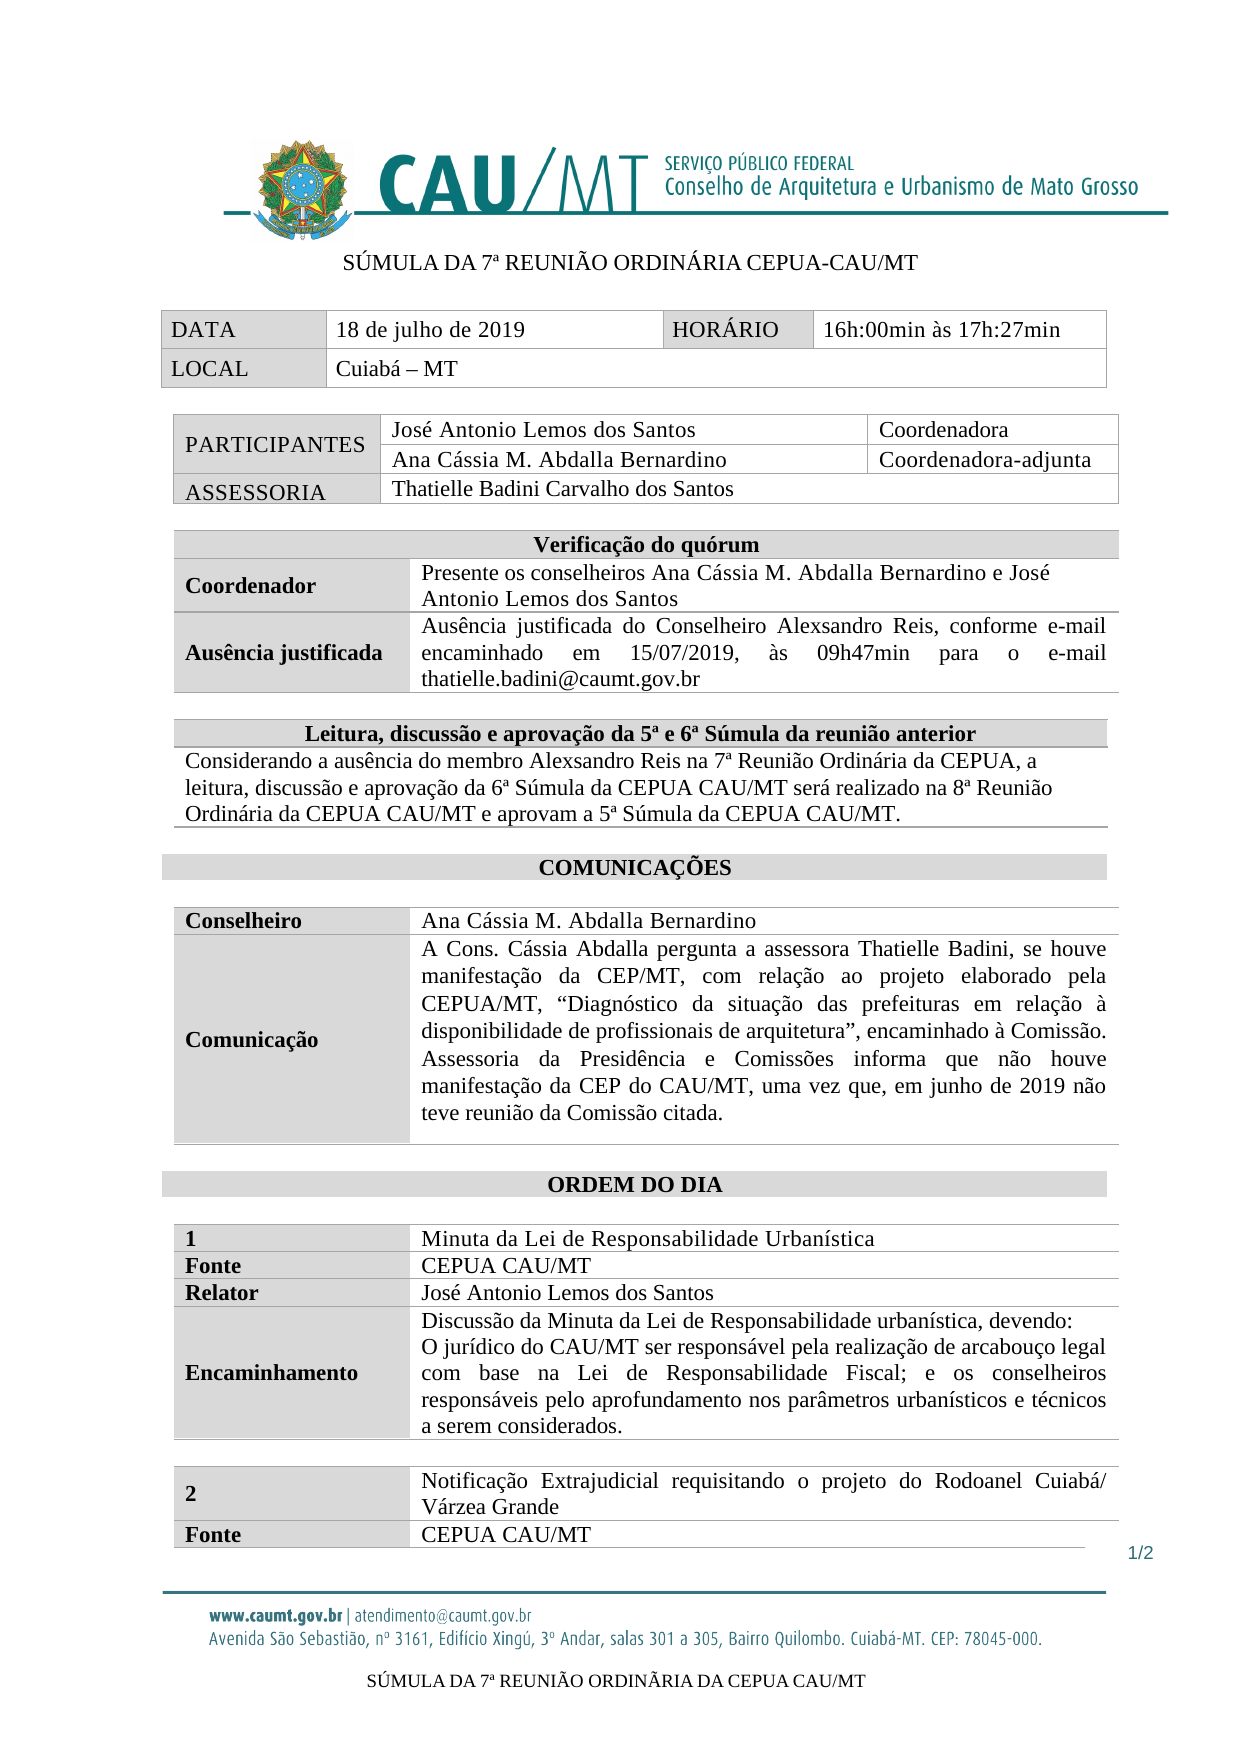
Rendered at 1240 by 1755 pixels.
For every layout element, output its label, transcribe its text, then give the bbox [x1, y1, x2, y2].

table_cell Comunicação [174, 935, 410, 1143]
table_cell CEPUA CAU/MT [410, 1521, 1119, 1547]
table_cell Ana Cássia M. Abdalla Bernardino [381, 445, 867, 473]
table_cell LOCAL [162, 349, 326, 387]
table_cell CEPUA CAU/MT [410, 1252, 1119, 1278]
table_header José Antonio Lemos dos Santos [381, 415, 867, 444]
table_header Minuta da Lei de Responsabilidade Urbanística [410, 1225, 1119, 1251]
table_cell Fonte [174, 1252, 410, 1278]
table_header Leitura, discussão e aprovação da 5ª e 6ª Súmula da reunião anterior [174, 720, 1107, 746]
table_header Coordenadora [868, 415, 1118, 444]
table_header 18 de julho de 2019 [327, 311, 663, 348]
table_header Verificação do quórum [174, 531, 1119, 558]
table_cell Considerando a ausência do membro Alexsandro Reis na 7ª Reunião Ordinária da CEPUA, a leitura, discussão e aprovação da 6ª Súmula da CEPUA CAU/MT será realizado na 8ª Reunião Ordinária da CEPUA CAU/MT e aprovam a 5ª Súmula da CEPUA CAU/MT. [174, 748, 1107, 826]
table_header DATA [162, 311, 326, 348]
table_cell Encaminhamento [174, 1307, 410, 1438]
table_header 1 [174, 1225, 410, 1251]
table_header participantes [174, 415, 380, 473]
table_cell Coordenador [174, 559, 410, 611]
table_cell Presente os conselheiros Ana Cássia M. Abdalla Bernardino e José Antonio Lemos dos Santos [410, 559, 1119, 611]
table_cell José Antonio Lemos dos Santos [410, 1279, 1119, 1306]
table_header [1108, 719, 1112, 746]
table_cell Relator [174, 1279, 410, 1306]
text ORDEM DO DIA [162, 1171, 1107, 1197]
table_header Ana Cássia M. Abdalla Bernardino [410, 908, 1119, 934]
table_header Notificação Extrajudicial requisitando o projeto do Rodoanel Cuiabá/ Várzea Grande [410, 1467, 1119, 1520]
table_cell Ausência justificada [174, 613, 410, 692]
table_cell Assessoria [174, 474, 380, 503]
text COMUNICAÇÕES [162, 854, 1107, 880]
table_cell Discussão da Minuta da Lei de Responsabilidade urbanística, devendo: O jurídico do CAU/MT ser responsável pela realização de arcabouço legal com base na Lei de Responsabilidade Fiscal; e os conselheiros responsáveis pelo aprofundamento nos parâmetros urbanísticos e técnicos a serem considerados. [410, 1307, 1119, 1438]
table_cell [1108, 746, 1112, 826]
table_cell A Cons. Cássia Abdalla pergunta a assessora Thatielle Badini, se houve manifestação da CEP/MT, com relação ao projeto elaborado pela CEPUA/MT, “Diagnóstico da situação das prefeituras em relação à disponibilidade de profissionais de arquitetura”, encaminhado à Comissão. Assessoria da Presidência e Comissões informa que não houve manifestação da CEP do CAU/MT, uma vez que, em junho de 2019 não teve reunião da Comissão citada. [410, 935, 1119, 1143]
table_cell Ausência justificada do Conselheiro Alexsandro Reis, conforme e-mail encaminhado em 15/07/2019, às 09h47min para o e-mail thatielle.badini@caumt.gov.br [410, 613, 1119, 692]
table_header HORÁRIO [664, 311, 813, 348]
table_header 2 [174, 1467, 410, 1520]
table_cell Cuiabá – MT [327, 349, 1106, 387]
table_cell Thatielle Badini Carvalho dos Santos [381, 474, 1118, 503]
table_header 16h:00min às 17h:27min [814, 311, 1106, 348]
table_header Conselheiro [174, 908, 410, 934]
table_header SÚMULA DA 7ª REUNIÃO ORDINÁRIA CEPUA-CAU/MT [160, 241, 1110, 283]
table_cell Fonte [174, 1521, 410, 1547]
table_cell Coordenadora-adjunta [868, 445, 1118, 473]
